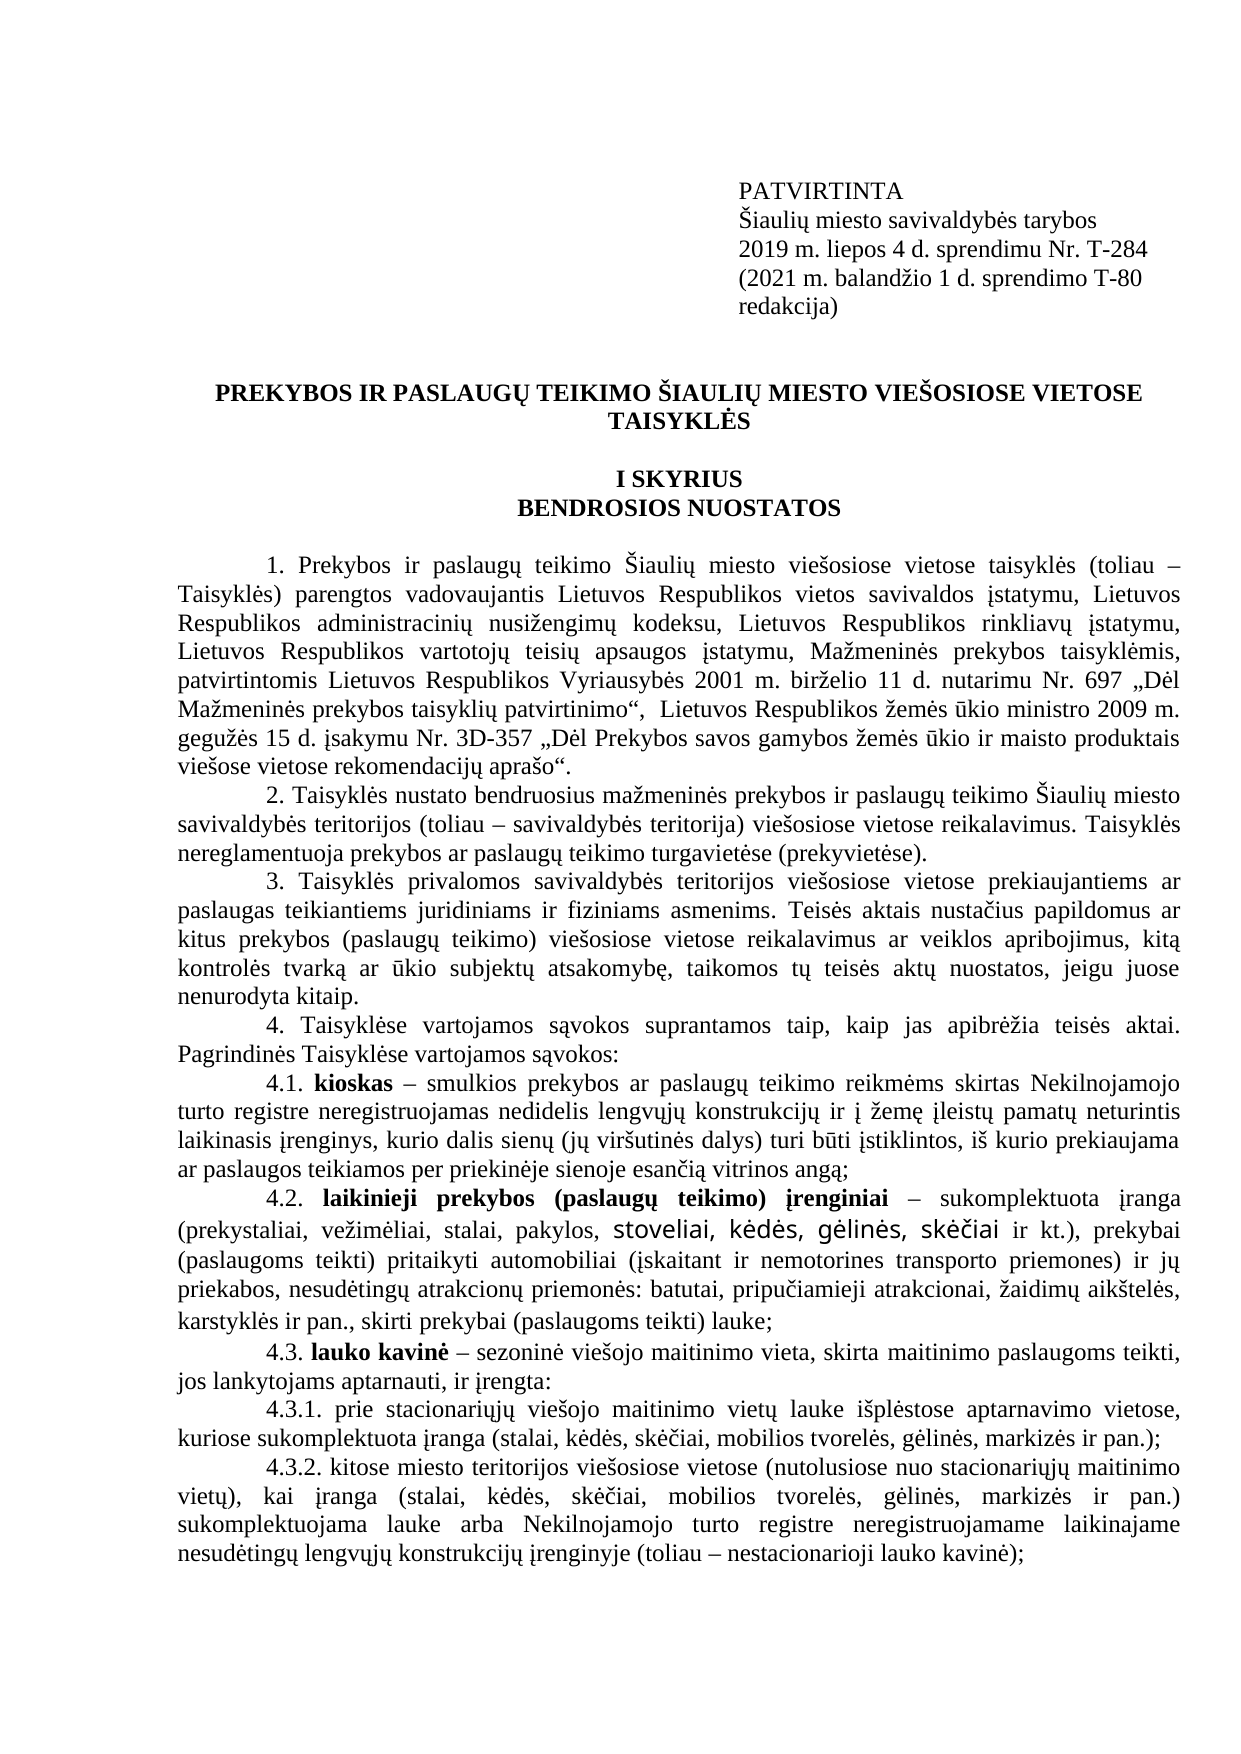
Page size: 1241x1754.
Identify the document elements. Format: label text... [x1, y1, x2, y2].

text 4.2. laikinieji prekybos (paslaugų teikimo) įrenginiai – sukomplektuota įranga (prekystaliai, vežimėliai, stalai, pakylos, stoveliai, kėdės, gėlinės, skėčiai ir kt.), prekybai (paslaugoms teikti) pritaikyti automobiliai (įskaitant ir nemotorines transporto priemones) ir jų priekabos, nesudėtingų atrakcionų priemonės: batutai, pripučiamieji atrakcionai, žaidimų aikštelės, karstyklės ir pan., skirti prekybai (paslaugoms teikti) lauke; [177, 1183, 1181, 1337]
text 4.3. lauko kavinė – sezoninė viešojo maitinimo vieta, skirta maitinimo paslaugoms teikti, jos lankytojams aptarnauti, ir įrengta: [177, 1337, 1181, 1394]
subtitle PREKYBOS IR PASLAUGŲ TEIKIMO ŠIAULIŲ MIESTO VIEŠOSIOSE VIETOSE TAISYKLĖS [177, 378, 1181, 435]
text 2. Taisyklės nustato bendruosius mažmeninės prekybos ir paslaugų teikimo Šiaulių miesto savivaldybės teritorijos (toliau – savivaldybės teritorija) viešosiose vietose reikalavimus. Taisyklės nereglamentuoja prekybos ar paslaugų teikimo turgavietėse (prekyvietėse). [177, 780, 1181, 866]
subtitle BENDROSIOS NUOSTATOS [177, 493, 1181, 521]
text redakcija) [177, 291, 1181, 320]
text 2019 m. liepos 4 d. sprendimu Nr. T-284 [177, 234, 1181, 263]
text 4.1. kioskas – smulkios prekybos ar paslaugų teikimo reikmėms skirtas Nekilnojamojo turto registre neregistruojamas nedidelis lengvųjų konstrukcijų ir į žemę įleistų pamatų neturintis laikinasis įrenginys, kurio dalis sienų (jų viršutinės dalys) turi būti įstiklintos, iš kurio prekiaujama ar paslaugos teikiamos per priekinėje sienoje esančią vitrinos angą; [177, 1068, 1181, 1183]
subtitle I SKYRIUS [177, 464, 1181, 493]
text PATVIRTINTA [177, 176, 1181, 205]
text Šiaulių miesto savivaldybės tarybos [177, 205, 1181, 234]
text (2021 m. balandžio 1 d. sprendimo T-80 [177, 263, 1181, 291]
text 4. Taisyklėse vartojamos sąvokos suprantamos taip, kaip jas apibrėžia teisės aktai. Pagrindinės Taisyklėse vartojamos sąvokos: [177, 1010, 1181, 1068]
text 4.3.2. kitose miesto teritorijos viešosiose vietose (nutolusiose nuo stacionariųjų maitinimo vietų), kai įranga (stalai, kėdės, skėčiai, mobilios tvorelės, gėlinės, markizės ir pan.) sukomplektuojama lauke arba Nekilnojamojo turto registre neregistruojamame laikinajame nesudėtingų lengvųjų konstrukcijų įrenginyje (toliau – nestacionarioji lauko kavinė); [177, 1452, 1181, 1567]
text 3. Taisyklės privalomos savivaldybės teritorijos viešosiose vietose prekiaujantiems ar paslaugas teikiantiems juridiniams ir fiziniams asmenims. Teisės aktais nustačius papildomus ar kitus prekybos (paslaugų teikimo) viešosiose vietose reikalavimus ar veiklos apribojimus, kitą kontrolės tvarką ar ūkio subjektų atsakomybę, taikomos tų teisės aktų nuostatos, jeigu juose nenurodyta kitaip. [177, 866, 1181, 1010]
text 1. Prekybos ir paslaugų teikimo Šiaulių miesto viešosiose vietose taisyklės (toliau – Taisyklės) parengtos vadovaujantis Lietuvos Respublikos vietos savivaldos įstatymu, Lietuvos Respublikos administracinių nusižengimų kodeksu, Lietuvos Respublikos rinkliavų įstatymu, Lietuvos Respublikos vartotojų teisių apsaugos įstatymu, Mažmeninės prekybos taisyklėmis, patvirtintomis Lietuvos Respublikos Vyriausybės 2001 m. birželio 11 d. nutarimu Nr. 697 „Dėl Mažmeninės prekybos taisyklių patvirtinimo“, Lietuvos Respublikos žemės ūkio ministro 2009 m. gegužės 15 d. įsakymu Nr. 3D-357 „Dėl Prekybos savos gamybos žemės ūkio ir maisto produktais viešose vietose rekomendacijų aprašo“. [177, 550, 1181, 780]
text 4.3.1. prie stacionariųjų viešojo maitinimo vietų lauke išplėstose aptarnavimo vietose, kuriose sukomplektuota įranga (stalai, kėdės, skėčiai, mobilios tvorelės, gėlinės, markizės ir pan.); [177, 1394, 1181, 1452]
